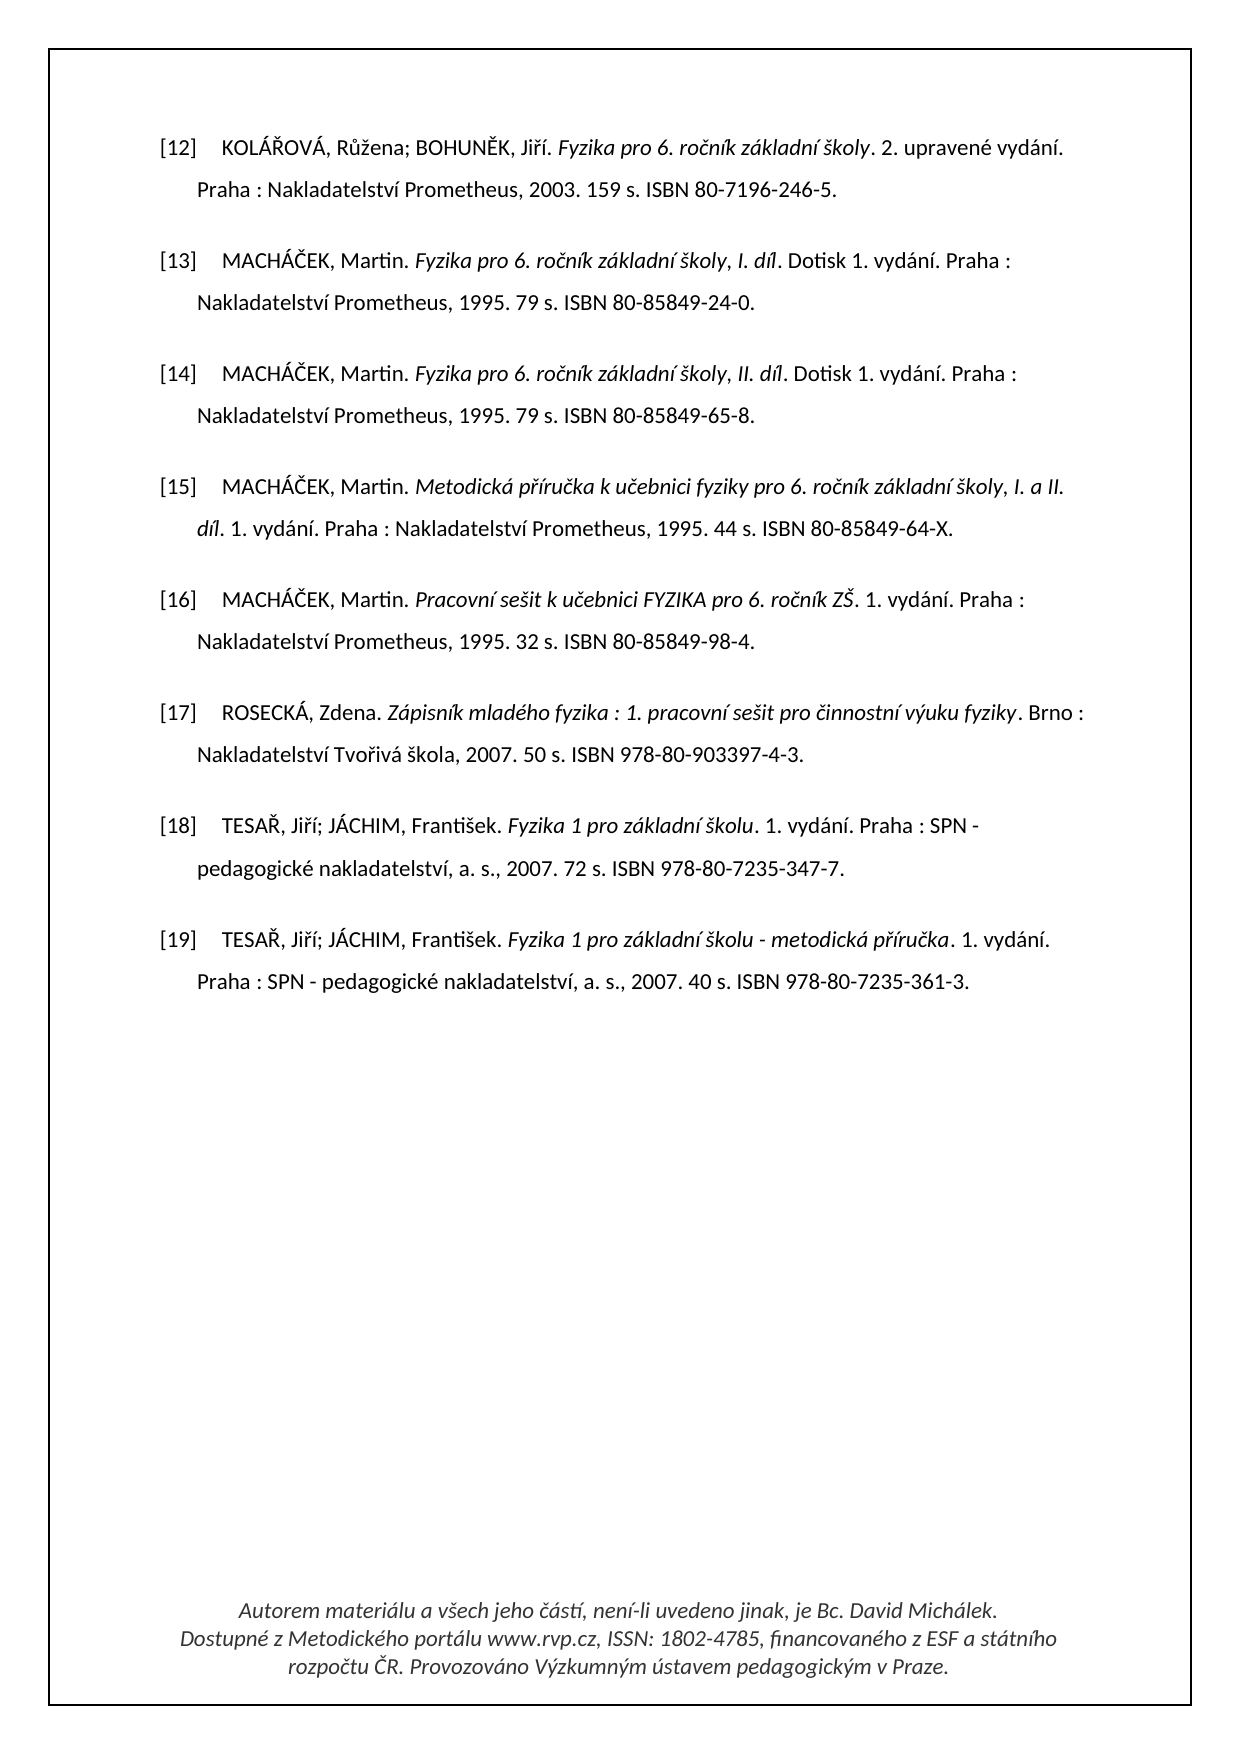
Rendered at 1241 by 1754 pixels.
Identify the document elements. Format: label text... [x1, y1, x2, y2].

list MACHÁČEK, Martin. Fyzika pro 6. ročník základní školy, II. díl. Dotisk 1. vydání. Praha : Nakladatelství Prometheus, 1995. 79 s. ISBN 80-85849-65-8. [197, 359, 1093, 429]
list TESAŘ, Jiří; JÁCHIM, František. Fyzika 1 pro základní školu. 1. vydání. Praha : SPN - pedagogické nakladatelství, a. s., 2007. 72 s. ISBN 978-80-7235-347-7. [197, 812, 1093, 882]
list KOLÁŘOVÁ, Růžena; BOHUNĚK, Jiří. Fyzika pro 6. ročník základní školy. 2. upravené vydání. Praha : Nakladatelství Prometheus, 2003. 159 s. ISBN 80-7196-246-5. [197, 133, 1093, 203]
list MACHÁČEK, Martin. Metodická příručka k učebnici fyziky pro 6. ročník základní školy, I. a II. díl. 1. vydání. Praha : Nakladatelství Prometheus, 1995. 44 s. ISBN 80-85849-64-X. [197, 472, 1093, 542]
list MACHÁČEK, Martin. Pracovní sešit k učebnici FYZIKA pro 6. ročník ZŠ. 1. vydání. Praha : Nakladatelství Prometheus, 1995. 32 s. ISBN 80-85849-98-4. [197, 585, 1093, 655]
list MACHÁČEK, Martin. Fyzika pro 6. ročník základní školy, I. díl. Dotisk 1. vydání. Praha : Nakladatelství Prometheus, 1995. 79 s. ISBN 80-85849-24-0. [197, 246, 1093, 316]
list ROSECKÁ, Zdena. Zápisník mladého fyzika : 1. pracovní sešit pro činnostní výuku fyziky. Brno : Nakladatelství Tvořivá škola, 2007. 50 s. ISBN 978-80-903397-4-3. [197, 698, 1093, 768]
list TESAŘ, Jiří; JÁCHIM, František. Fyzika 1 pro základní školu - metodická příručka. 1. vydání. Praha : SPN - pedagogické nakladatelství, a. s., 2007. 40 s. ISBN 978-80-7235-361-3. [197, 925, 1093, 995]
